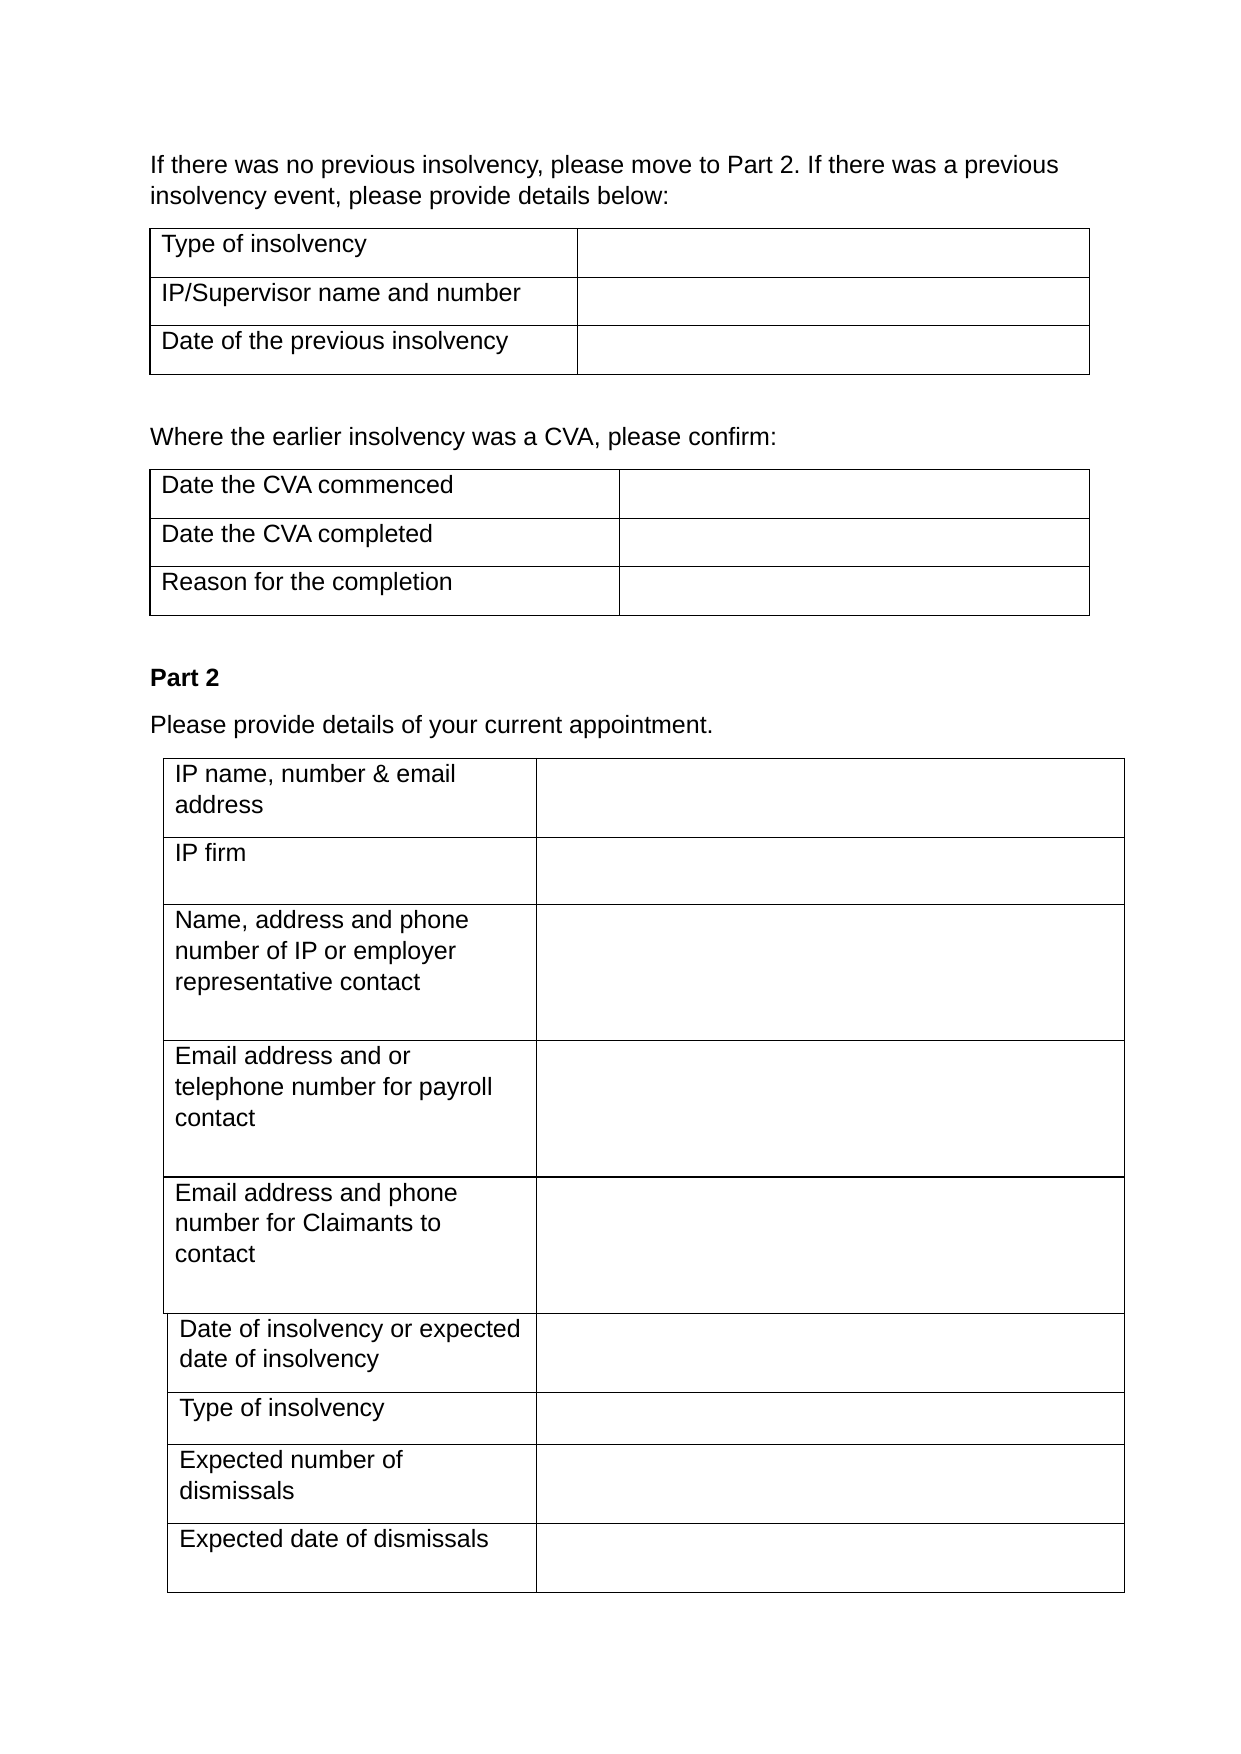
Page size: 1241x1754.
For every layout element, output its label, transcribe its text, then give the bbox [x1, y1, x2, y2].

table_cell Date the CVA completed [151, 519, 619, 566]
table_cell Date of the previous insolvency [151, 326, 577, 373]
table_cell [537, 1041, 1124, 1176]
table_cell Name, address and phone number of IP or employer representative contact [164, 905, 536, 1040]
table_cell Date of insolvency or expected date of insolvency [168, 1314, 536, 1392]
table_cell [163, 1314, 167, 1392]
table_cell [620, 519, 1089, 566]
table_header [578, 229, 1089, 277]
table_cell Expected number of dismissals [168, 1445, 536, 1523]
table_cell IP/Supervisor name and number [151, 278, 577, 325]
table_cell [578, 278, 1089, 325]
table_header [537, 759, 1124, 837]
table_cell Email address and phone number for Claimants to contact [164, 1178, 536, 1313]
table_cell Type of insolvency [168, 1393, 536, 1444]
table_header Type of insolvency [151, 229, 577, 277]
table_cell [537, 1314, 1124, 1392]
table_cell [537, 1524, 1124, 1592]
text Part 2 [150, 663, 1090, 692]
table_cell [537, 838, 1124, 904]
table_header IP name, number & email address [164, 759, 536, 837]
table_cell Expected date of dismissals [168, 1524, 536, 1592]
table_cell [620, 567, 1089, 614]
table_cell [578, 326, 1089, 373]
table_cell [537, 1393, 1124, 1444]
table_cell Reason for the completion [151, 567, 619, 614]
table_header Date the CVA commenced [151, 470, 619, 518]
table_cell [537, 905, 1124, 1040]
table_cell IP firm [164, 838, 536, 904]
text Where the earlier insolvency was a CVA, please confirm: [150, 422, 1090, 451]
table_header [620, 470, 1089, 518]
table_cell [537, 1178, 1124, 1313]
table_cell [537, 1445, 1124, 1523]
table_cell Email address and or telephone number for payroll contact [164, 1041, 536, 1176]
table_cell [163, 1392, 167, 1444]
text If there was no previous insolvency, please move to Part 2. If there was a previous insolvency event, please provide details below: [150, 150, 1090, 209]
text Please provide details of your current appointment. [150, 710, 1090, 739]
table_cell [163, 1444, 167, 1523]
table_cell [163, 1523, 167, 1592]
